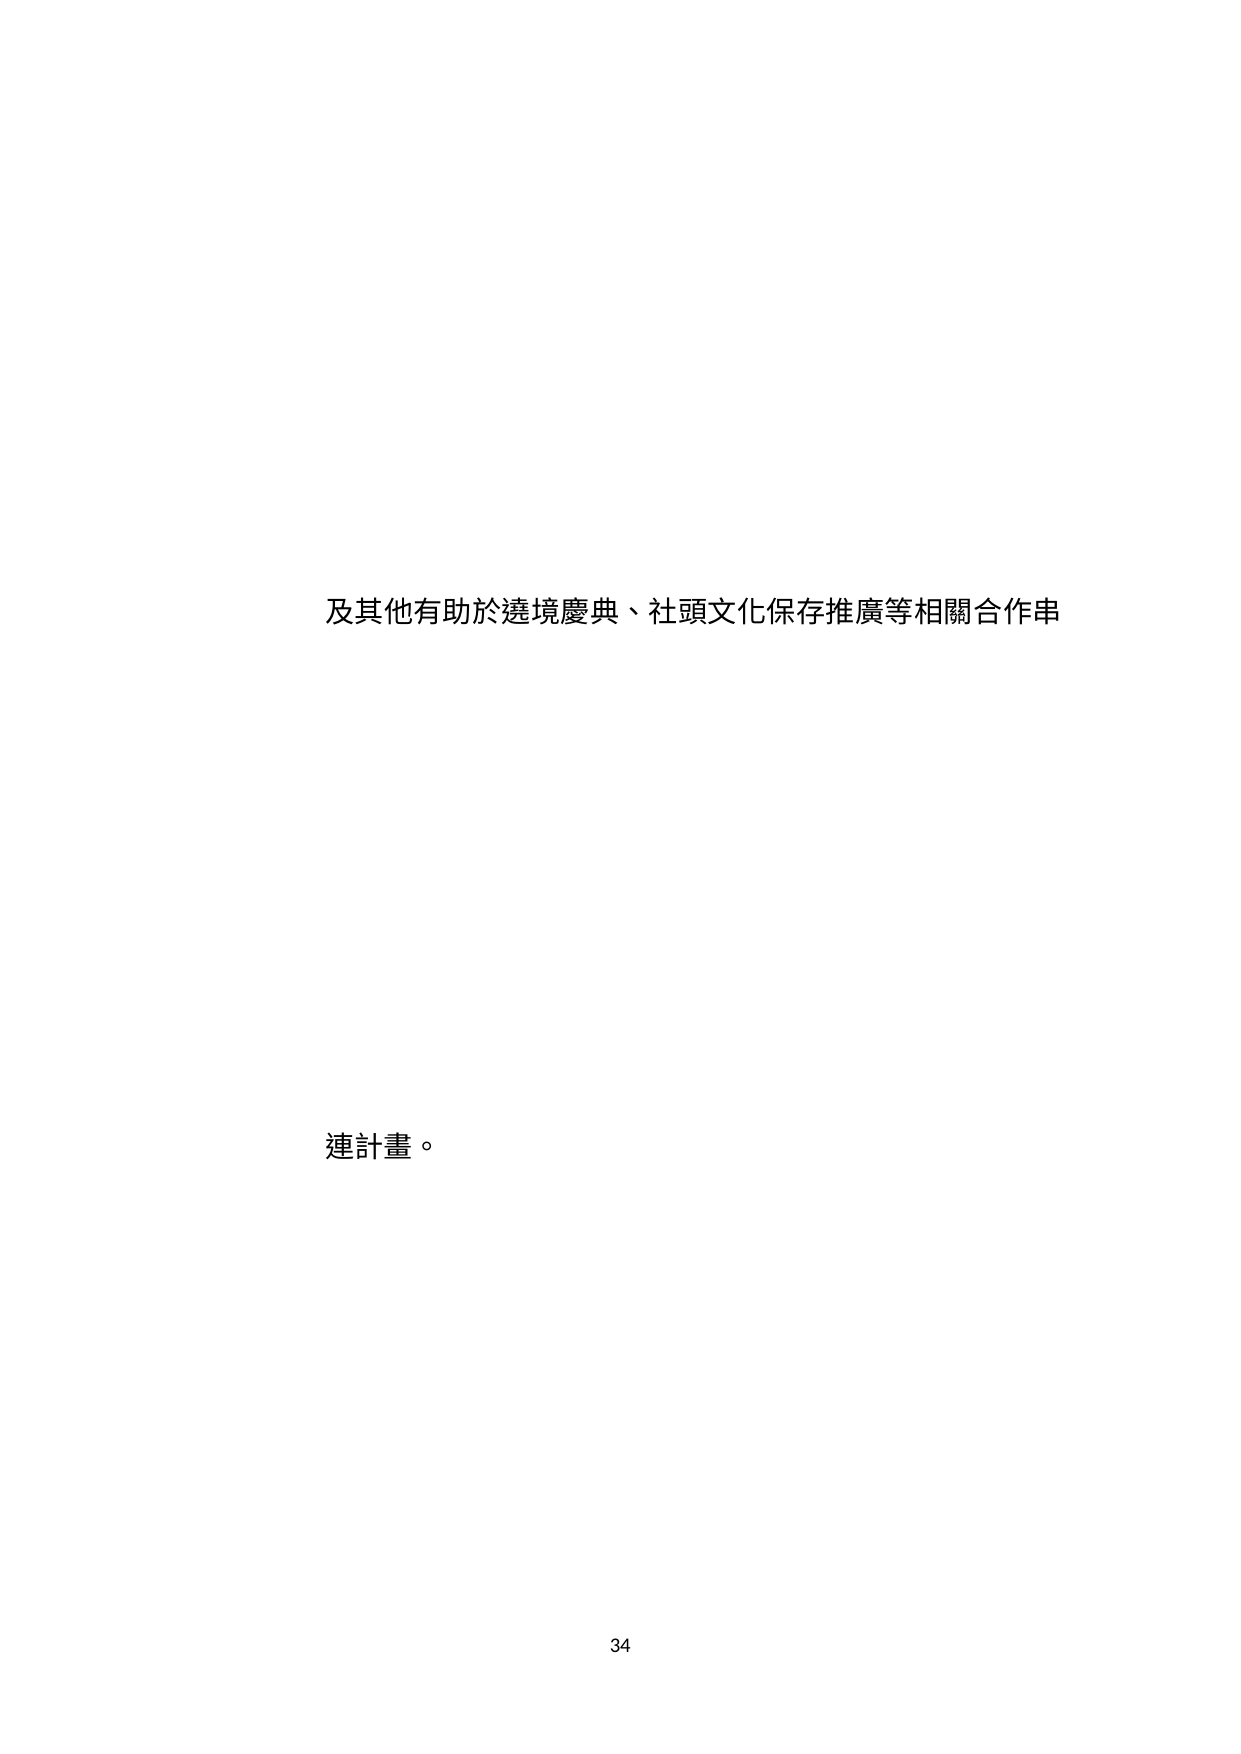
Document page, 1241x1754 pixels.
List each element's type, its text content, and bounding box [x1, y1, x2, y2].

list 及其他有助於遶境慶典、社頭文化保存推廣等相關合作串連計畫。 [236, 342, 1063, 1412]
